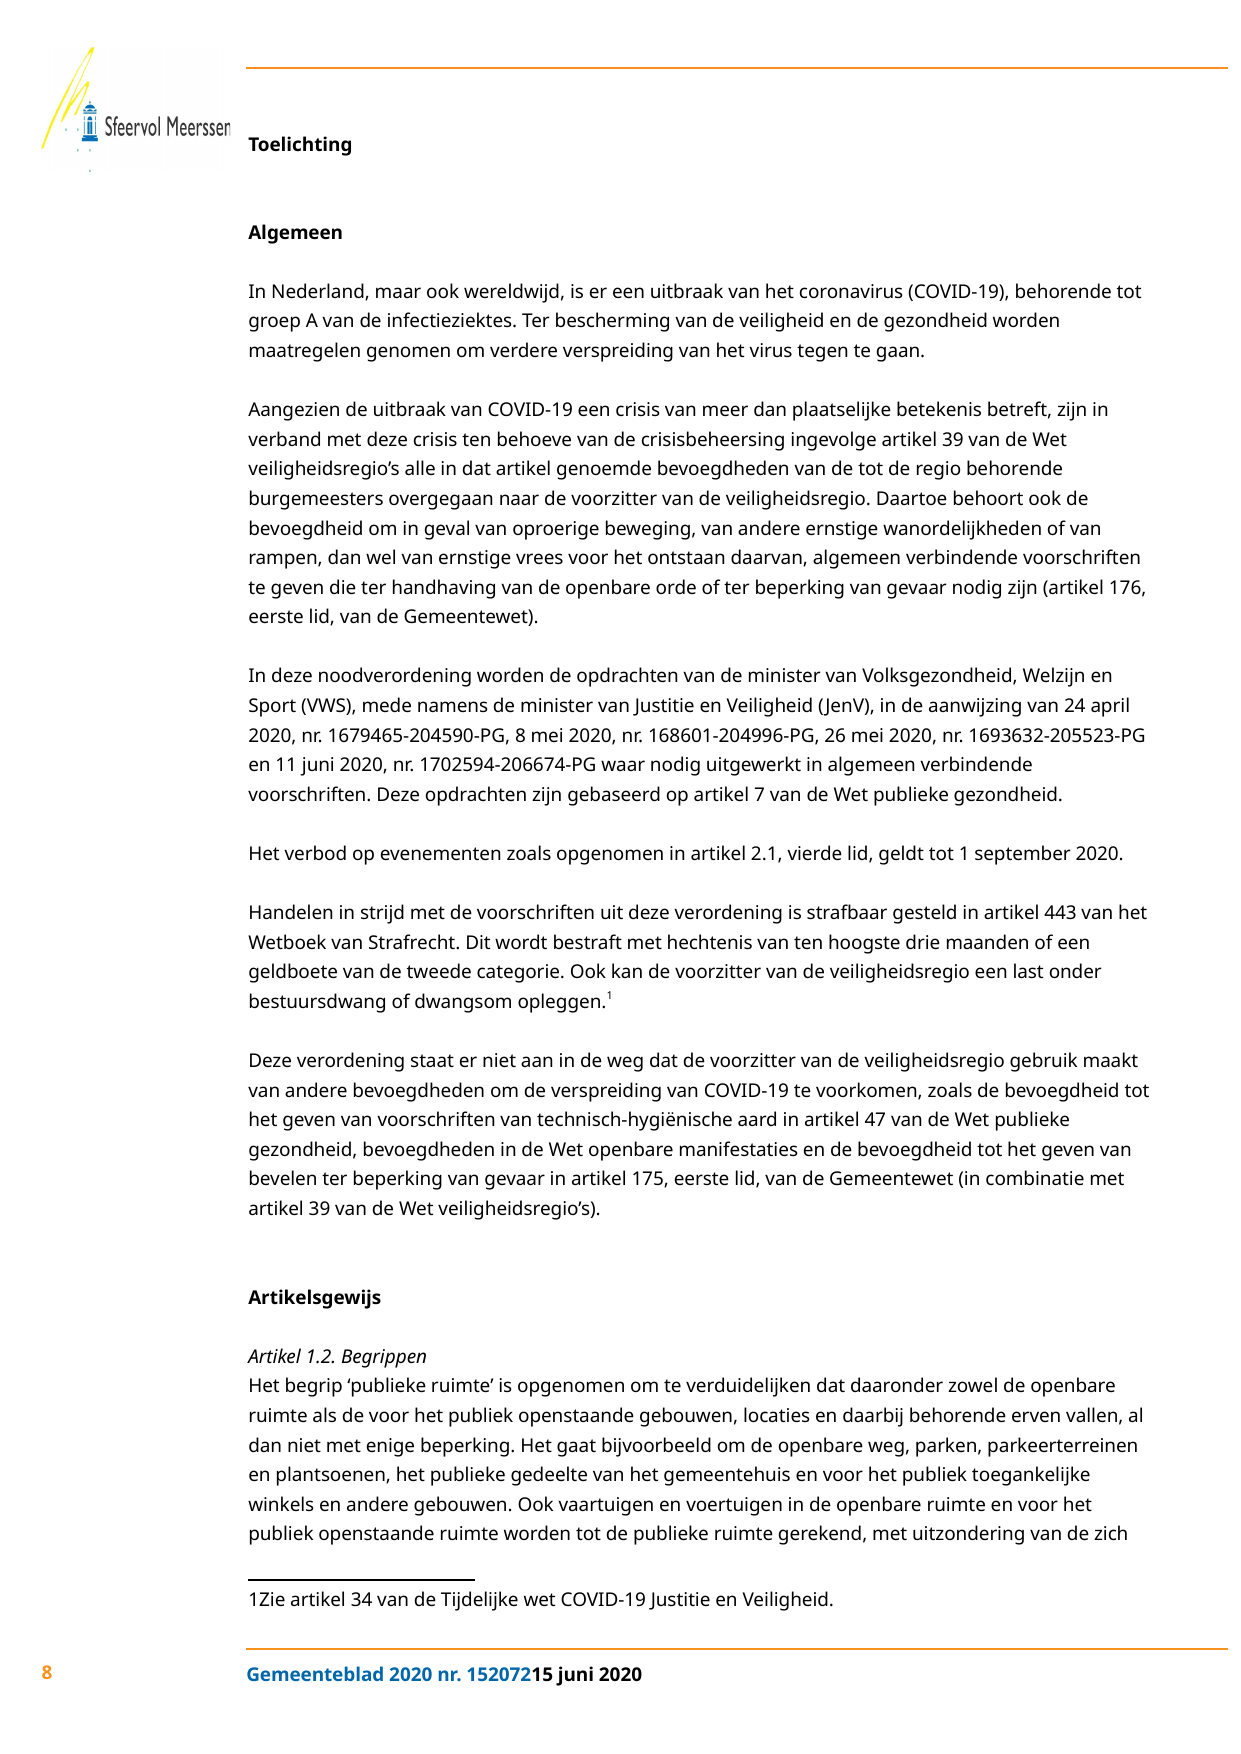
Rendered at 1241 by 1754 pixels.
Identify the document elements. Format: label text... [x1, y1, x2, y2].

text Toelichting [248, 121, 1152, 160]
picture [41, 47, 231, 172]
text Aangezien de uitbraak van COVID-19 een crisis van meer dan plaatselijke betekenis betreft, zijn in verband met deze crisis ten behoeve van de crisisbeheersing ingevolge artikel 39 van de Wet veiligheidsregio’s alle in dat artikel genoemde bevoegdheden van de tot de regio behorende burgemeesters overgegaan naar de voorzitter van de veiligheidsregio. Daartoe behoort ook de bevoegdheid om in geval van oproerige beweging, van andere ernstige wanordelijkheden of van rampen, dan wel van ernstige vrees voor het ontstaan daarvan, algemeen verbindende voorschriften te geven die ter handhaving van de openbare orde of ter beperking van gevaar nodig zijn (artikel 176, eerste lid, van de Gemeentewet). [248, 396, 1152, 629]
text Deze verordening staat er niet aan in de weg dat de voorzitter van de veiligheidsregio gebruik maakt van andere bevoegdheden om de verspreiding van COVID-19 te voorkomen, zoals de bevoegdheid tot het geven van voorschriften van technisch-hygiënische aard in artikel 47 van de Wet publieke gezondheid, bevoegdheden in de Wet openbare manifestaties en de bevoegdheid tot het geven van bevelen ter beperking van gevaar in artikel 175, eerste lid, van de Gemeentewet (in combinatie met artikel 39 van de Wet veiligheidsregio’s). [248, 1047, 1152, 1221]
text Algemeen [248, 219, 1152, 245]
text Artikelsgewijs [248, 1284, 1152, 1310]
text In Nederland, maar ook wereldwijd, is er een uitbraak van het coronavirus (COVID-19), behorende tot groep A van de infectieziektes. Ter bescherming van de veiligheid en de gezondheid worden maatregelen genomen om verdere verspreiding van het virus tegen te gaan. [248, 278, 1152, 363]
text Zie artikel 34 van de Tijdelijke wet COVID-19 Justitie en Veiligheid. [248, 1586, 1152, 1612]
text In deze noodverordening worden de opdrachten van de minister van Volksgezondheid, Welzijn en Sport (VWS), mede namens de minister van Justitie en Veiligheid (JenV), in de aanwijzing van 24 april 2020, nr. 1679465-204590-PG, 8 mei 2020, nr. 168601-204996-PG, 26 mei 2020, nr. 1693632-205523-PG en 11 juni 2020, nr. 1702594-206674-PG waar nodig uitgewerkt in algemeen verbindende voorschriften. Deze opdrachten zijn gebaseerd op artikel 7 van de Wet publieke gezondheid. [248, 663, 1152, 807]
text Het verbod op evenementen zoals opgenomen in artikel 2.1, vierde lid, geldt tot 1 september 2020. [248, 840, 1152, 866]
text Artikel 1.2. Begrippen [248, 1343, 1152, 1369]
text Het begrip ‘publieke ruimte’ is opgenomen om te verduidelijken dat daaronder zowel de openbare ruimte als de voor het publiek openstaande gebouwen, locaties en daarbij behorende erven vallen, al dan niet met enige beperking. Het gaat bijvoorbeeld om de openbare weg, parken, parkeerterreinen en plantsoenen, het publieke gedeelte van het gemeentehuis en voor het publiek toegankelijke winkels en andere gebouwen. Ook vaartuigen en voertuigen in de openbare ruimte en voor het publiek openstaande ruimte worden tot de publieke ruimte gerekend, met uitzondering van de zich [248, 1373, 1152, 1546]
text Handelen in strijd met de voorschriften uit deze verordening is strafbaar gesteld in artikel 443 van het Wetboek van Strafrecht. Dit wordt bestraft met hechtenis van ten hoogste drie maanden of een geldboete van de tweede categorie. Ook kan de voorzitter van de veiligheidsregio een last onder bestuursdwang of dwangsom opleggen. [248, 899, 1152, 1014]
